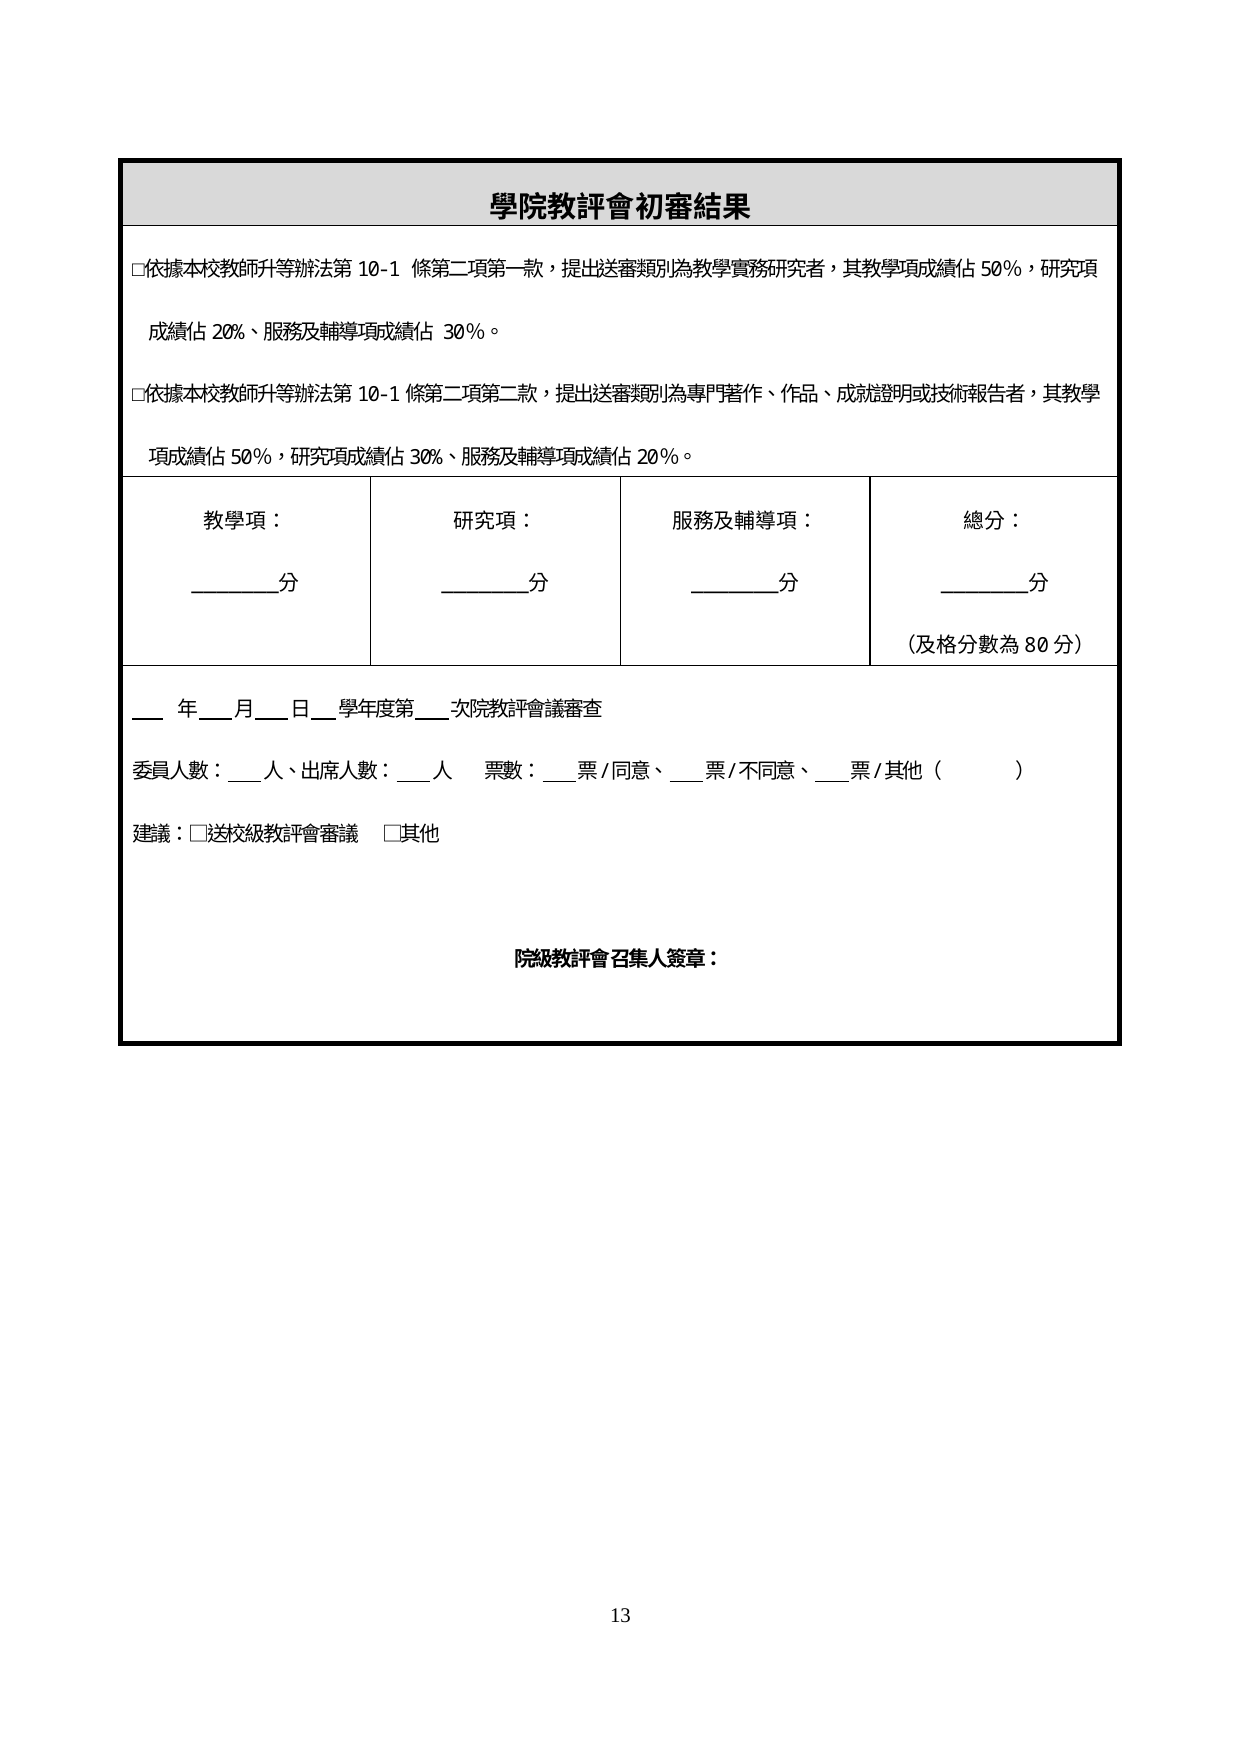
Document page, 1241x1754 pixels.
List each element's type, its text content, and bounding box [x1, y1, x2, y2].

table_header 學院教評會初審結果 [123, 163, 1117, 225]
table_cell 總分： _______分 （及格分數為80分） [871, 477, 1117, 665]
table_cell □依據本校教師升等辦法第10-1 條第二項第一款，提出送審類別為教學實務研究者，其教學項成績佔50％，研究項成績佔20%、服務及輔導項成績佔 30％。 □依據本校教師升等辦法第10-1條第二項第二款，提出送審類別為專門著作、作品、成就證明或技術報告者，其教學項成績佔50％，研究項成績佔30%、服務及輔導項成績佔20％。 [123, 226, 1117, 476]
table_cell 研究項： _______分 [371, 477, 620, 665]
table_cell 年 月 日 學年度第 次院教評會議審查 委員人數： 人、出席人數： 人 票數： 票/同意、 票/不同意、 票/其他（ ） 建議：□送校級教評會審議 □其他 院級教評會召集人簽章： [123, 666, 1117, 1041]
table_cell 教學項： _______分 [123, 477, 370, 665]
table_cell 服務及輔導項： _______分 [621, 477, 869, 665]
